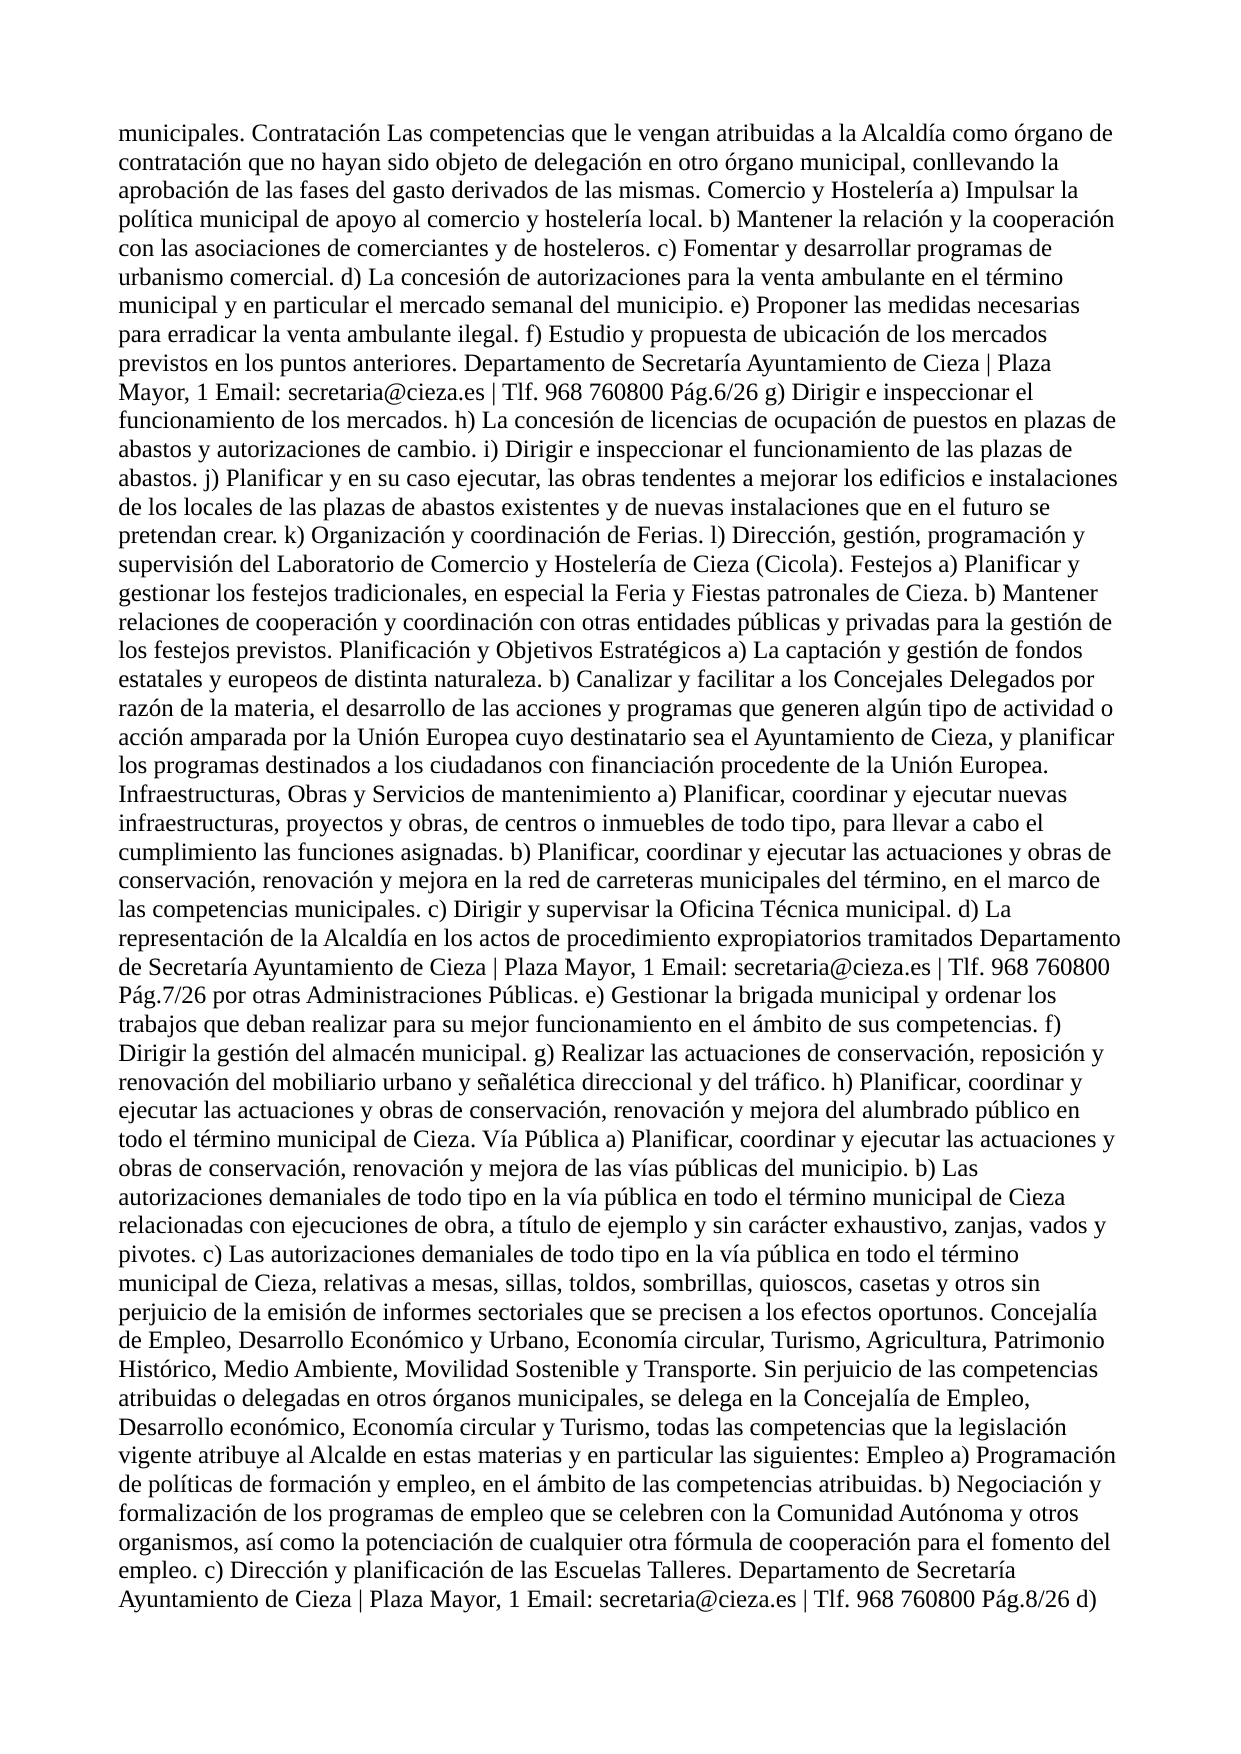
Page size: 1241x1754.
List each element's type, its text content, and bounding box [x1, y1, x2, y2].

text municipales. Contratación Las competencias que le vengan atribuidas a la Alcaldía como órgano de contratación que no hayan sido objeto de delegación en otro órgano municipal, conllevando la aprobación de las fases del gasto derivados de las mismas. Comercio y Hostelería a) Impulsar la política municipal de apoyo al comercio y hostelería local. b) Mantener la relación y la cooperación con las asociaciones de comerciantes y de hosteleros. c) Fomentar y desarrollar programas de urbanismo comercial. d) La concesión de autorizaciones para la venta ambulante en el término municipal y en particular el mercado semanal del municipio. e) Proponer las medidas necesarias para erradicar la venta ambulante ilegal. f) Estudio y propuesta de ubicación de los mercados previstos en los puntos anteriores. Departamento de Secretaría Ayuntamiento de Cieza | Plaza Mayor, 1 Email: secretaria@cieza.es | Tlf. 968 760800 Pág.6/26 g) Dirigir e inspeccionar el funcionamiento de los mercados. h) La concesión de licencias de ocupación de puestos en plazas de abastos y autorizaciones de cambio. i) Dirigir e inspeccionar el funcionamiento de las plazas de abastos. j) Planificar y en su caso ejecutar, las obras tendentes a mejorar los edificios e instalaciones de los locales de las plazas de abastos existentes y de nuevas instalaciones que en el futuro se pretendan crear. k) Organización y coordinación de Ferias. l) Dirección, gestión, programación y supervisión del Laboratorio de Comercio y Hostelería de Cieza (Cicola). Festejos a) Planificar y gestionar los festejos tradicionales, en especial la Feria y Fiestas patronales de Cieza. b) Mantener relaciones de cooperación y coordinación con otras entidades públicas y privadas para la gestión de los festejos previstos. Planificación y Objetivos Estratégicos a) La captación y gestión de fondos estatales y europeos de distinta naturaleza. b) Canalizar y facilitar a los Concejales Delegados por razón de la materia, el desarrollo de las acciones y programas que generen algún tipo de actividad o acción amparada por la Unión Europea cuyo destinatario sea el Ayuntamiento de Cieza, y planificar los programas destinados a los ciudadanos con financiación procedente de la Unión Europea. Infraestructuras, Obras y Servicios de mantenimiento a) Planificar, coordinar y ejecutar nuevas infraestructuras, proyectos y obras, de centros o inmuebles de todo tipo, para llevar a cabo el cumplimiento las funciones asignadas. b) Planificar, coordinar y ejecutar las actuaciones y obras de conservación, renovación y mejora en la red de carreteras municipales del término, en el marco de las competencias municipales. c) Dirigir y supervisar la Oficina Técnica municipal. d) La representación de la Alcaldía en los actos de procedimiento expropiatorios tramitados Departamento de Secretaría Ayuntamiento de Cieza | Plaza Mayor, 1 Email: secretaria@cieza.es | Tlf. 968 760800 Pág.7/26 por otras Administraciones Públicas. e) Gestionar la brigada municipal y ordenar los trabajos que deban realizar para su mejor funcionamiento en el ámbito de sus competencias. f) Dirigir la gestión del almacén municipal. g) Realizar las actuaciones de conservación, reposición y renovación del mobiliario urbano y señalética direccional y del tráfico. h) Planificar, coordinar y ejecutar las actuaciones y obras de conservación, renovación y mejora del alumbrado público en todo el término municipal de Cieza. Vía Pública a) Planificar, coordinar y ejecutar las actuaciones y obras de conservación, renovación y mejora de las vías públicas del municipio. b) Las autorizaciones demaniales de todo tipo en la vía pública en todo el término municipal de Cieza relacionadas con ejecuciones de obra, a título de ejemplo y sin carácter exhaustivo, zanjas, vados y pivotes. c) Las autorizaciones demaniales de todo tipo en la vía pública en todo el término municipal de Cieza, relativas a mesas, sillas, toldos, sombrillas, quioscos, casetas y otros sin perjuicio de la emisión de informes sectoriales que se precisen a los efectos oportunos. Concejalía de Empleo, Desarrollo Económico y Urbano, Economía circular, Turismo, Agricultura, Patrimonio Histórico, Medio Ambiente, Movilidad Sostenible y Transporte. Sin perjuicio de las competencias atribuidas o delegadas en otros órganos municipales, se delega en la Concejalía de Empleo, Desarrollo económico, Economía circular y Turismo, todas las competencias que la legislación vigente atribuye al Alcalde en estas materias y en particular las siguientes: Empleo a) Programación de políticas de formación y empleo, en el ámbito de las competencias atribuidas. b) Negociación y formalización de los programas de empleo que se celebren con la Comunidad Autónoma y otros organismos, así como la potenciación de cualquier otra fórmula de cooperación para el fomento del empleo. c) Dirección y planificación de las Escuelas Talleres. Departamento de Secretaría Ayuntamiento de Cieza | Plaza Mayor, 1 Email: secretaria@cieza.es | Tlf. 968 760800 Pág.8/26 d) [118, 118, 1122, 1613]
